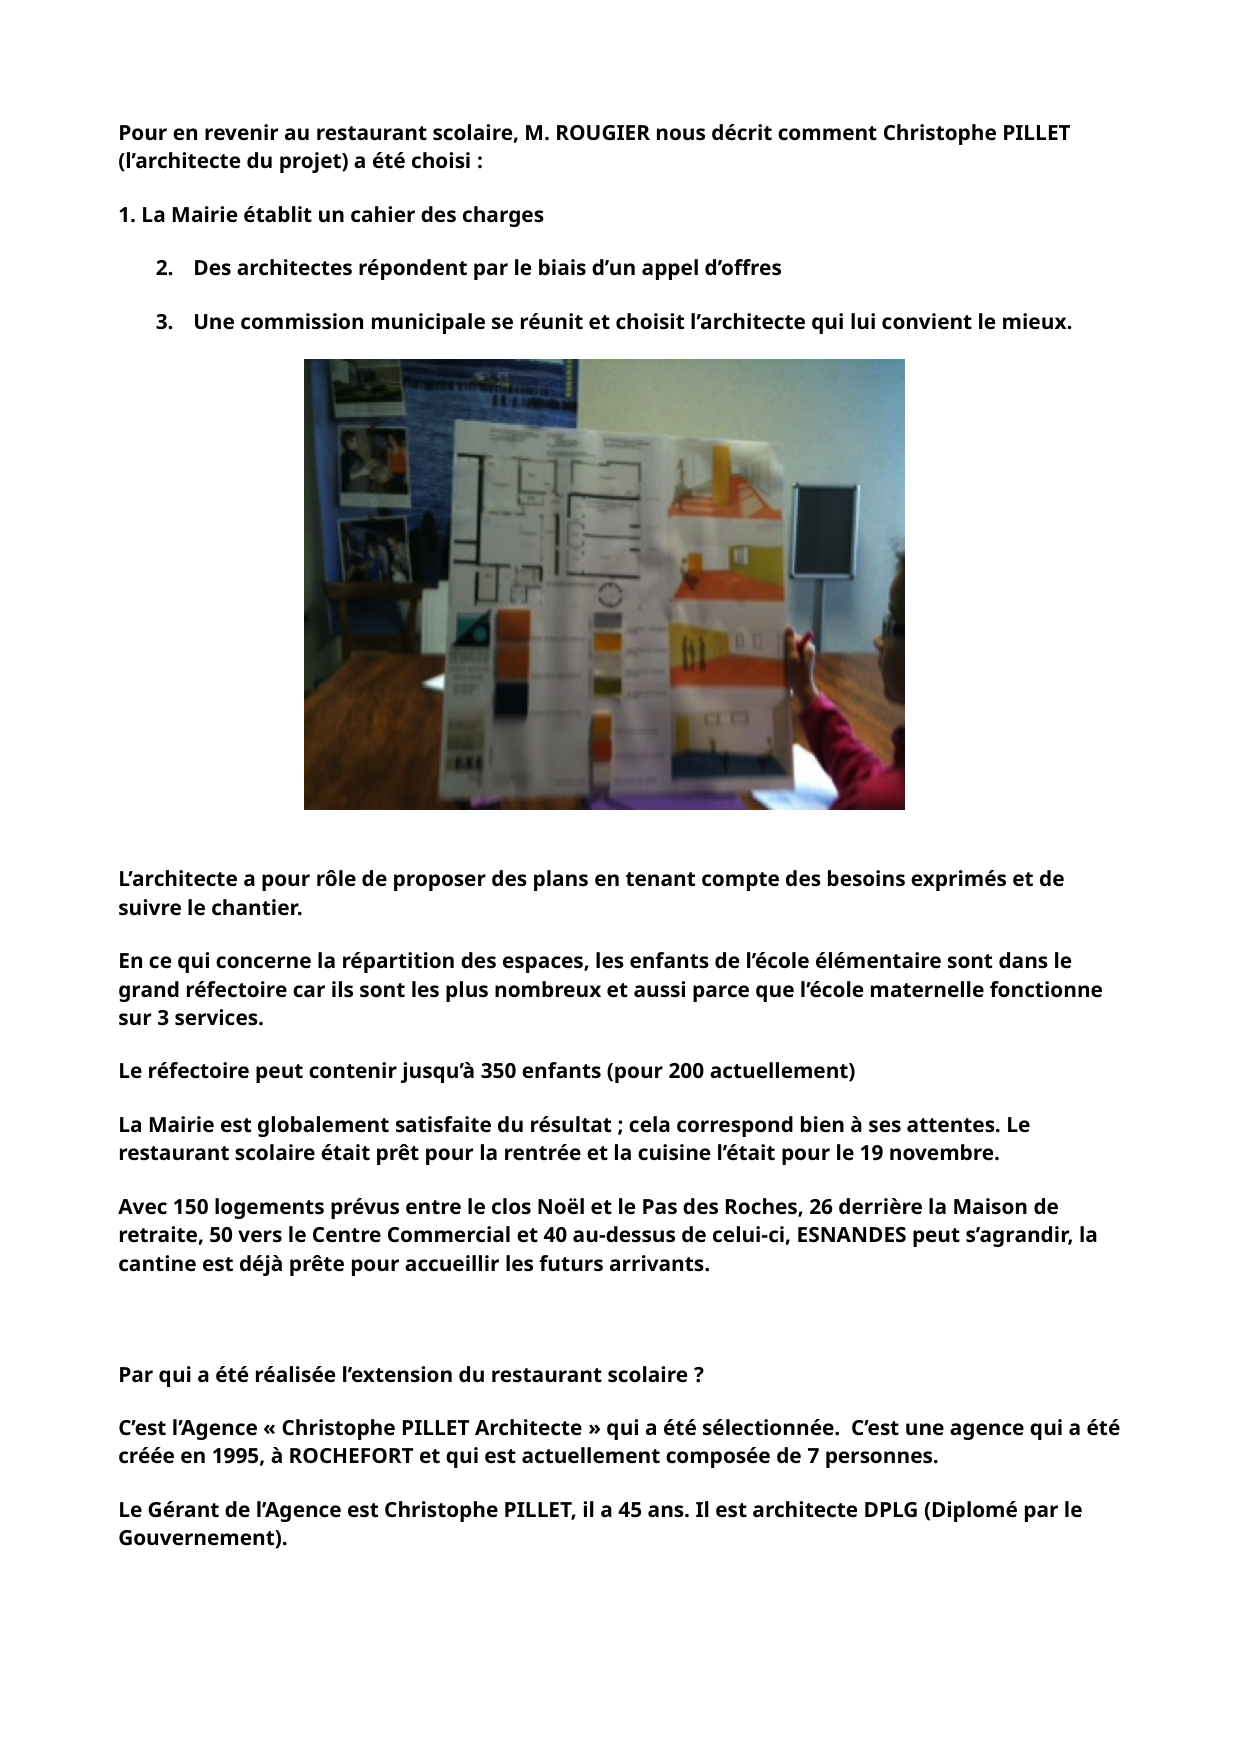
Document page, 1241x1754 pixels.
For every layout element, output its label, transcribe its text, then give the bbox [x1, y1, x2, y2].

text Avec 150 logements prévus entre le clos Noël et le Pas des Roches, 26 derrière la Maison de retraite, 50 vers le Centre Commercial et 40 au-dessus de celui-ci, ESNANDES peut s’agrandir, la cantine est déjà prête pour accueillir les futurs arrivants. [118, 1192, 1122, 1277]
text Le Gérant de l’Agence est Christophe PILLET, il a 45 ans. Il est architecte DPLG (Diplomé par le Gouvernement). [118, 1495, 1122, 1552]
text Pour en revenir au restaurant scolaire, M. ROUGIER nous décrit comment Christophe PILLET (l’architecte du projet) a été choisi : [118, 118, 1122, 175]
list Une commission municipale se réunit et choisit l’architecte qui lui convient le mieux. [156, 307, 1122, 335]
text La Mairie est globalement satisfaite du résultat ; cela correspond bien à ses attentes. Le restaurant scolaire était prêt pour la rentrée et la cuisine l’était pour le 19 novembre. [118, 1110, 1122, 1167]
text 1. La Mairie établit un cahier des charges [118, 200, 1122, 228]
list Des architectes répondent par le biais d’un appel d’offres [156, 253, 1122, 282]
text Le réfectoire peut contenir jusqu’à 350 enfants (pour 200 actuellement) [118, 1057, 1122, 1085]
text Par qui a été réalisée l’extension du restaurant scolaire ? [118, 1360, 1122, 1388]
picture [303, 358, 906, 811]
text L’architecte a pour rôle de proposer des plans en tenant compte des besoins exprimés et de suivre le chantier. [118, 864, 1122, 921]
text C’est l’Agence « Christophe PILLET Architecte » qui a été sélectionnée. C’est une agence qui a été créée en 1995, à ROCHEFORT et qui est actuellement composée de 7 personnes. [118, 1413, 1122, 1470]
text En ce qui concerne la répartition des espaces, les enfants de l’école élémentaire sont dans le grand réfectoire car ils sont les plus nombreux et aussi parce que l’école maternelle fonctionne sur 3 services. [118, 946, 1122, 1032]
